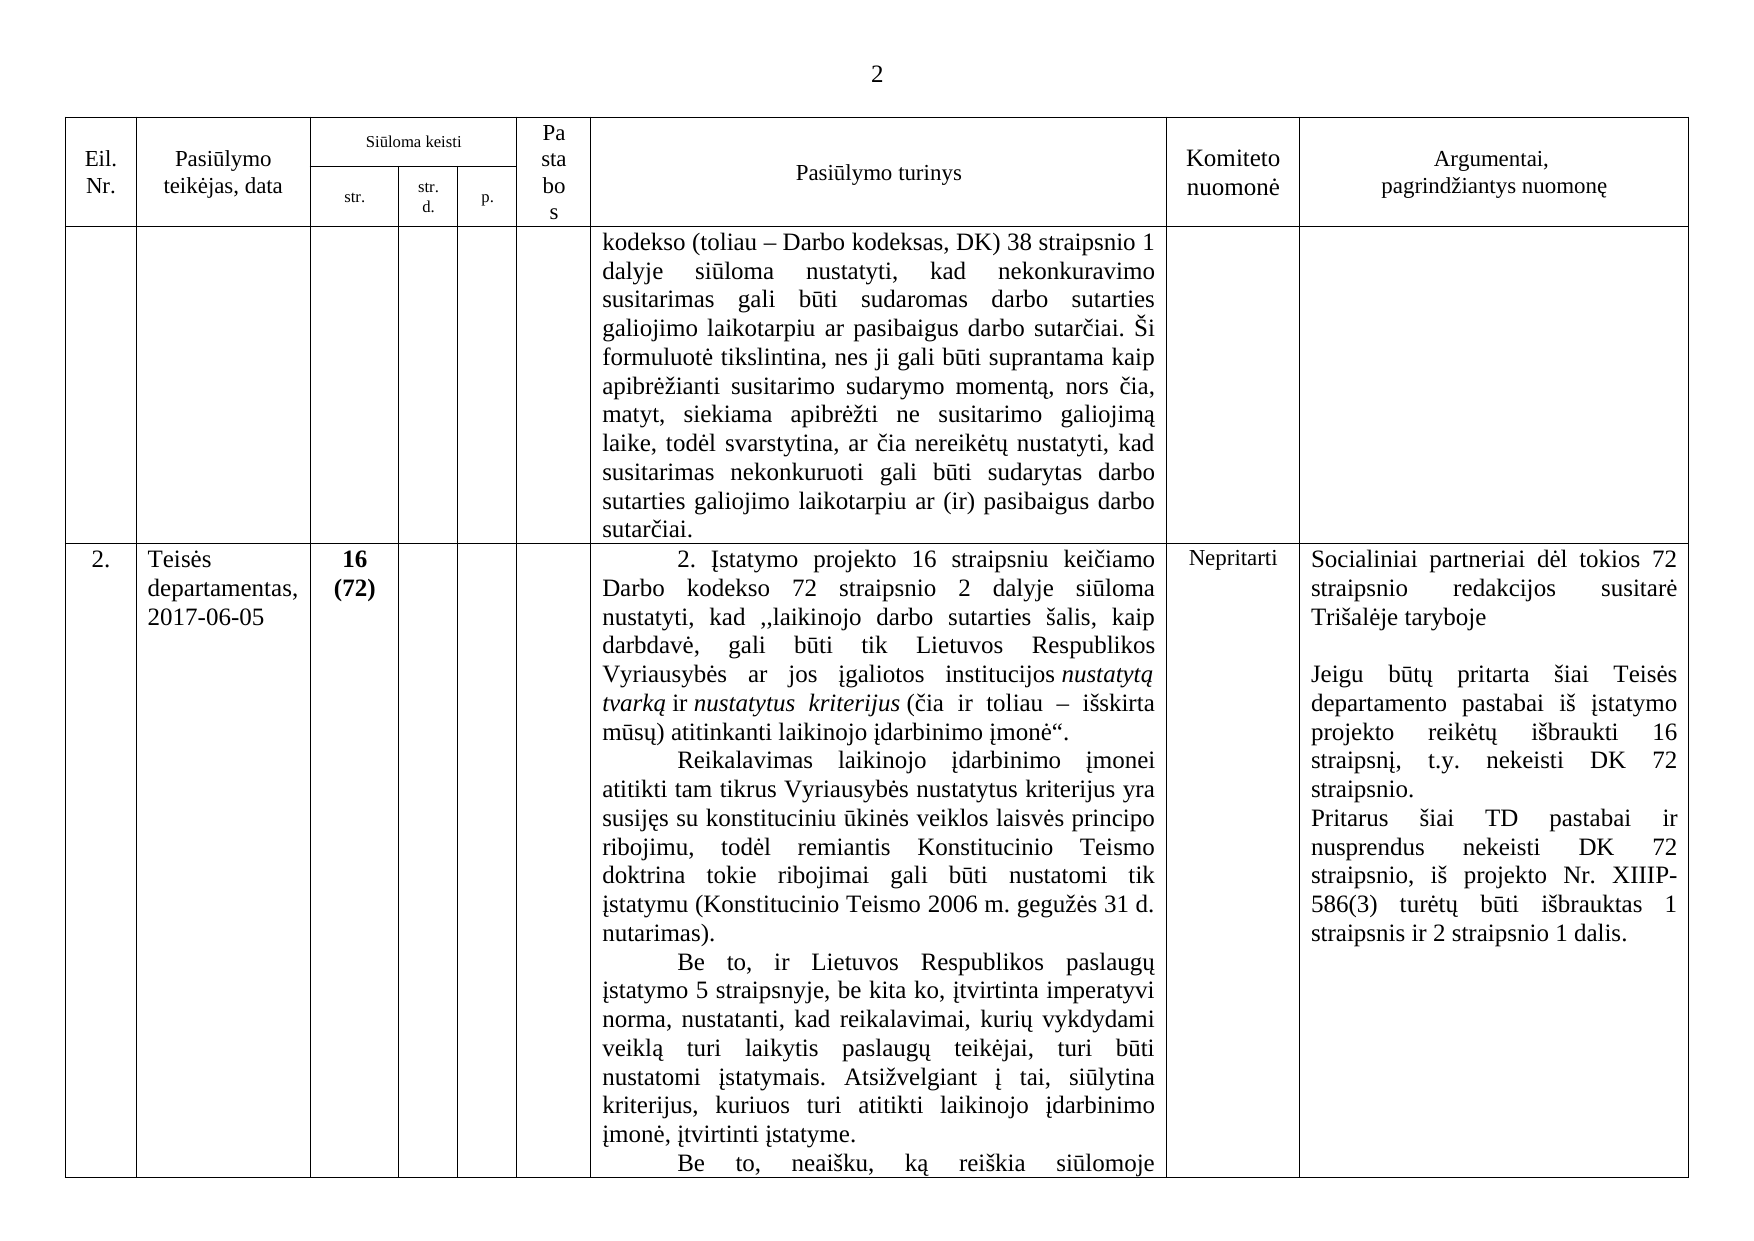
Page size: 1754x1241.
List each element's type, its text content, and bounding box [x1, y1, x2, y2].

table_cell [311, 227, 398, 543]
table_header Siūloma keisti [311, 118, 516, 166]
table_cell [399, 227, 457, 543]
table_cell [458, 227, 516, 543]
table_cell [458, 544, 516, 1177]
table_cell p. [458, 167, 516, 226]
table_cell Socialiniai partneriai dėl tokios 72 straipsnio redakcijos susitarė Trišalėje taryboje Jeigu būtų pritarta šiai Teisės departamento pastabai iš įstatymo projekto reikėtų išbraukti 16 straipsnį, t.y. nekeisti DK 72 straipsnio. Pritarus šiai TD pastabai ir nusprendus nekeisti DK 72 straipsnio, iš projekto Nr. XIIIP-586(3) turėtų būti išbrauktas 1 straipsnis ir 2 straipsnio 1 dalis. [1300, 544, 1688, 1177]
table_header Argumentai, pagrindžiantys nuomonę [1300, 118, 1688, 226]
table_cell [399, 544, 457, 1177]
table_cell [1300, 227, 1688, 543]
table_cell Teisės departamentas, 2017-06-05 [137, 544, 310, 1177]
table_cell 16 (72) [311, 544, 398, 1177]
table_header Komiteto nuomonė [1167, 118, 1299, 226]
table_cell str. [311, 167, 398, 226]
table_cell [1167, 227, 1299, 543]
table_cell [137, 227, 310, 543]
table_header Pasiūlymo turinys [591, 118, 1166, 226]
table_cell kodekso (toliau – Darbo kodeksas, DK) 38 straipsnio 1 dalyje siūloma nustatyti, kad nekonkuravimo susitarimas gali būti sudaromas darbo sutarties galiojimo laikotarpiu ar pasibaigus darbo sutarčiai. Ši formuluotė tikslintina, nes ji gali būti suprantama kaip apibrėžianti susitarimo sudarymo momentą, nors čia, matyt, siekiama apibrėžti ne susitarimo galiojimą laike, todėl svarstytina, ar čia nereikėtų nustatyti, kad susitarimas nekonkuruoti gali būti sudarytas darbo sutarties galiojimo laikotarpiu ar (ir) pasibaigus darbo sutarčiai. [591, 227, 1166, 543]
table_header Pasiūlymo teikėjas, data [137, 118, 310, 226]
table_cell Nepritarti [1167, 544, 1299, 1177]
table_cell str. d. [399, 167, 457, 226]
table_cell [517, 227, 590, 543]
table_cell [517, 544, 590, 1177]
table_header Eil. Nr. [66, 118, 136, 226]
table_header Pastabos [517, 118, 590, 226]
table_cell 2. [66, 544, 136, 1177]
table_cell [66, 227, 136, 543]
